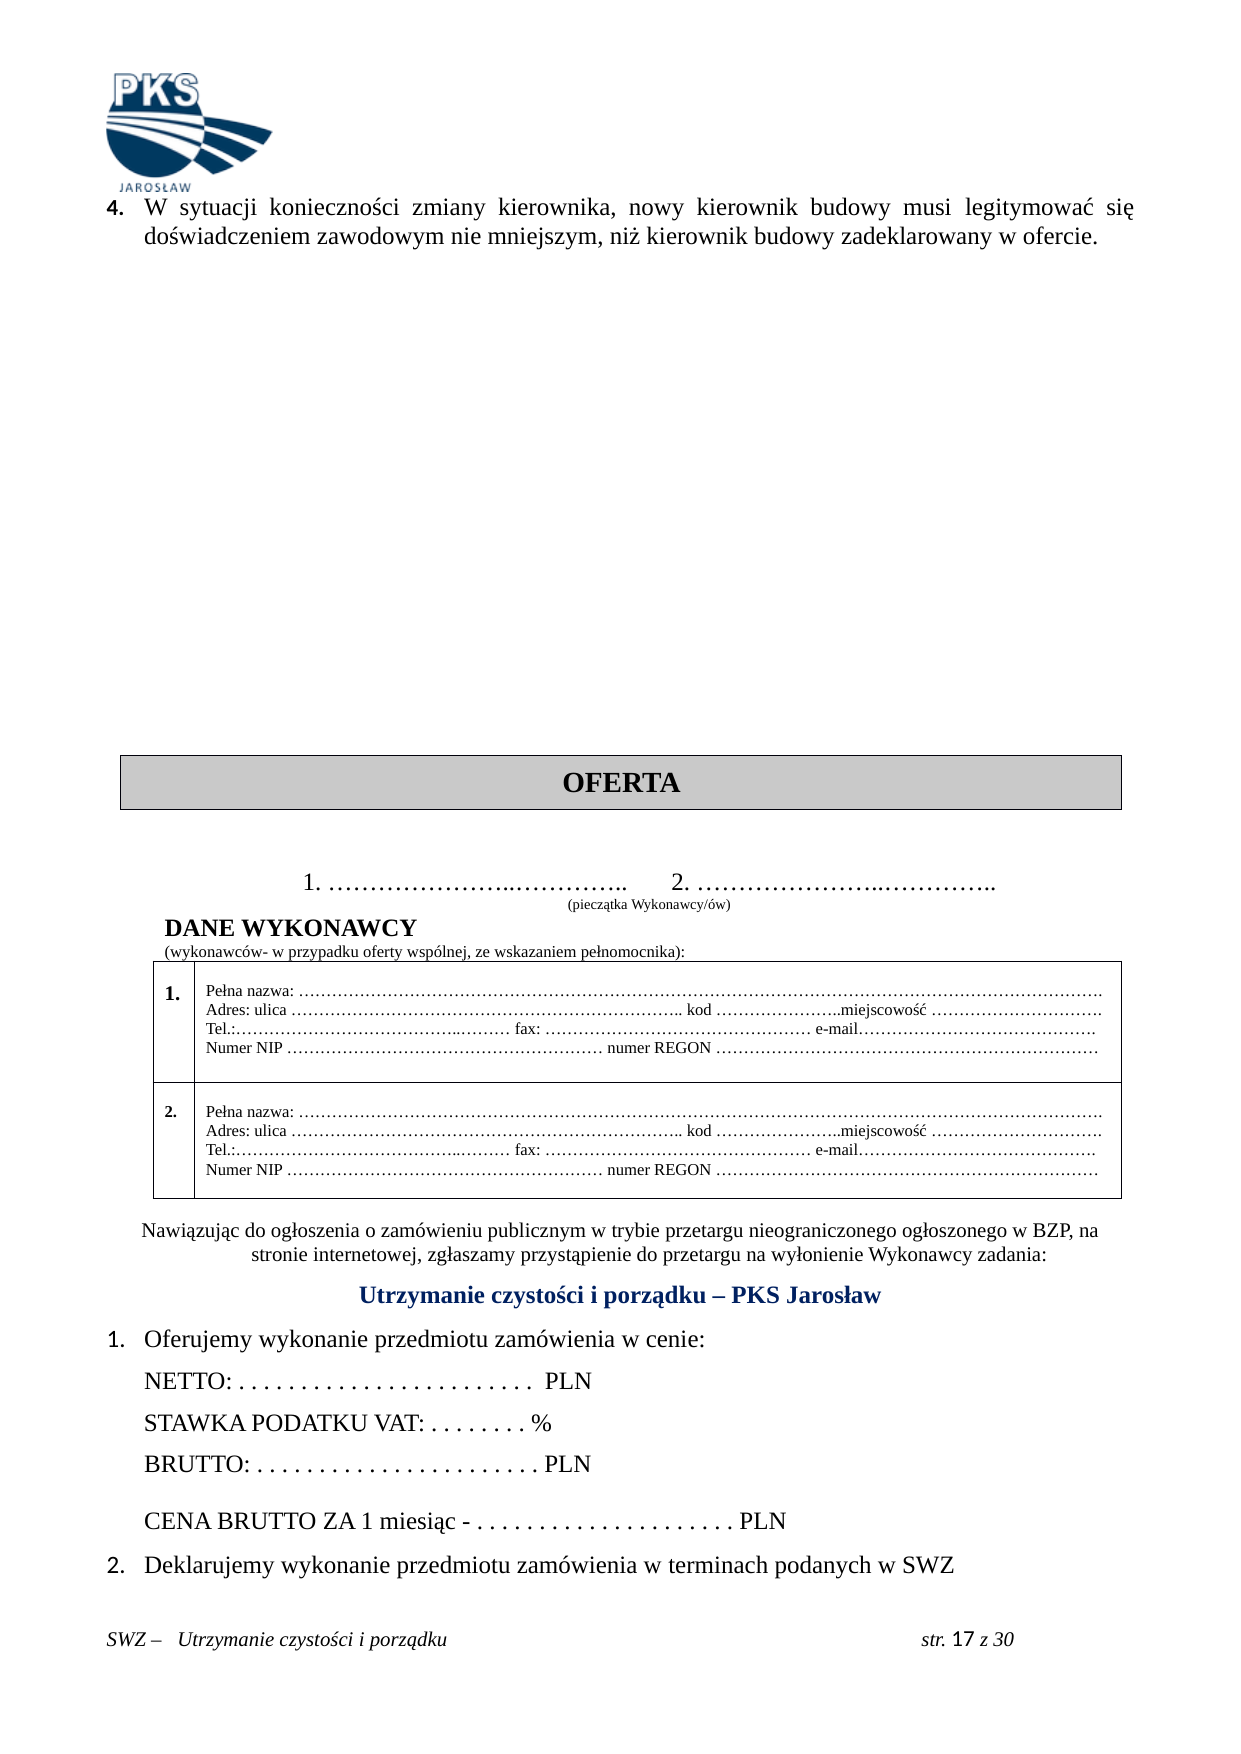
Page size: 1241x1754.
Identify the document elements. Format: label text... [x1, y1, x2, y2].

list Utrzymanie czystości i porządku – PKS Jarosław [106, 1280, 1134, 1309]
text 1. …………………..………….. 2. …………………..………….. [164, 867, 1134, 896]
text (pieczątka Wykonawcy/ów) [164, 896, 1134, 913]
text NETTO: . . . . . . . . . . . . . . . . . . . . . . . . PLN [106, 1366, 1134, 1395]
text CENA BRUTTO ZA 1 miesiąc - . . . . . . . . . . . . . . . . . . . . . PLN [106, 1506, 1134, 1535]
text STAWKA PODATKU VAT: . . . . . . . . % [106, 1408, 1134, 1436]
list Oferujemy wykonanie przedmiotu zamówienia w cenie: [106, 1323, 1134, 1354]
table_header Pełna nazwa: ………………………………………………………………………………………………………………………………. Adres: ulica …………………………………………………………….. kod …………………..miejscowość …………………………. Tel.:…………………………………..……… fax: ………………………………………… e-mail……………………………………. Numer NIP ………………………………………………… numer REGON …………………………………………………………… [195, 962, 1121, 1082]
text DANE WYKONAWCY [164, 913, 1134, 941]
table_cell 2. [154, 1083, 194, 1198]
list W sytuacji konieczności zmiany kierownika, nowy kierownik budowy musi legitymować się doświadczeniem zawodowym nie mniejszym, niż kierownik budowy zadeklarowany w ofercie. [106, 192, 1134, 250]
table_cell Pełna nazwa: ………………………………………………………………………………………………………………………………. Adres: ulica …………………………………………………………….. kod …………………..miejscowość …………………………. Tel.:…………………………………..……… fax: ………………………………………… e-mail……………………………………. Numer NIP ………………………………………………… numer REGON …………………………………………………………… [195, 1083, 1121, 1198]
table_header OFERTA [121, 756, 1121, 809]
text BRUTTO: . . . . . . . . . . . . . . . . . . . . . . . PLN [106, 1449, 1134, 1478]
text Nawiązując do ogłoszenia o zamówieniu publicznym w trybie przetargu nieograniczonego ogłoszonego w BZP, na [106, 1218, 1134, 1242]
text stronie internetowej, zgłaszamy przystąpienie do przetargu na wyłonienie Wykonawcy zadania: [164, 1242, 1134, 1266]
list Deklarujemy wykonanie przedmiotu zamówienia w terminach podanych w SWZ [106, 1549, 1134, 1580]
table_header 1. [154, 962, 194, 1082]
text (wykonawców- w przypadku oferty wspólnej, ze wskazaniem pełnomocnika): [164, 941, 1134, 961]
